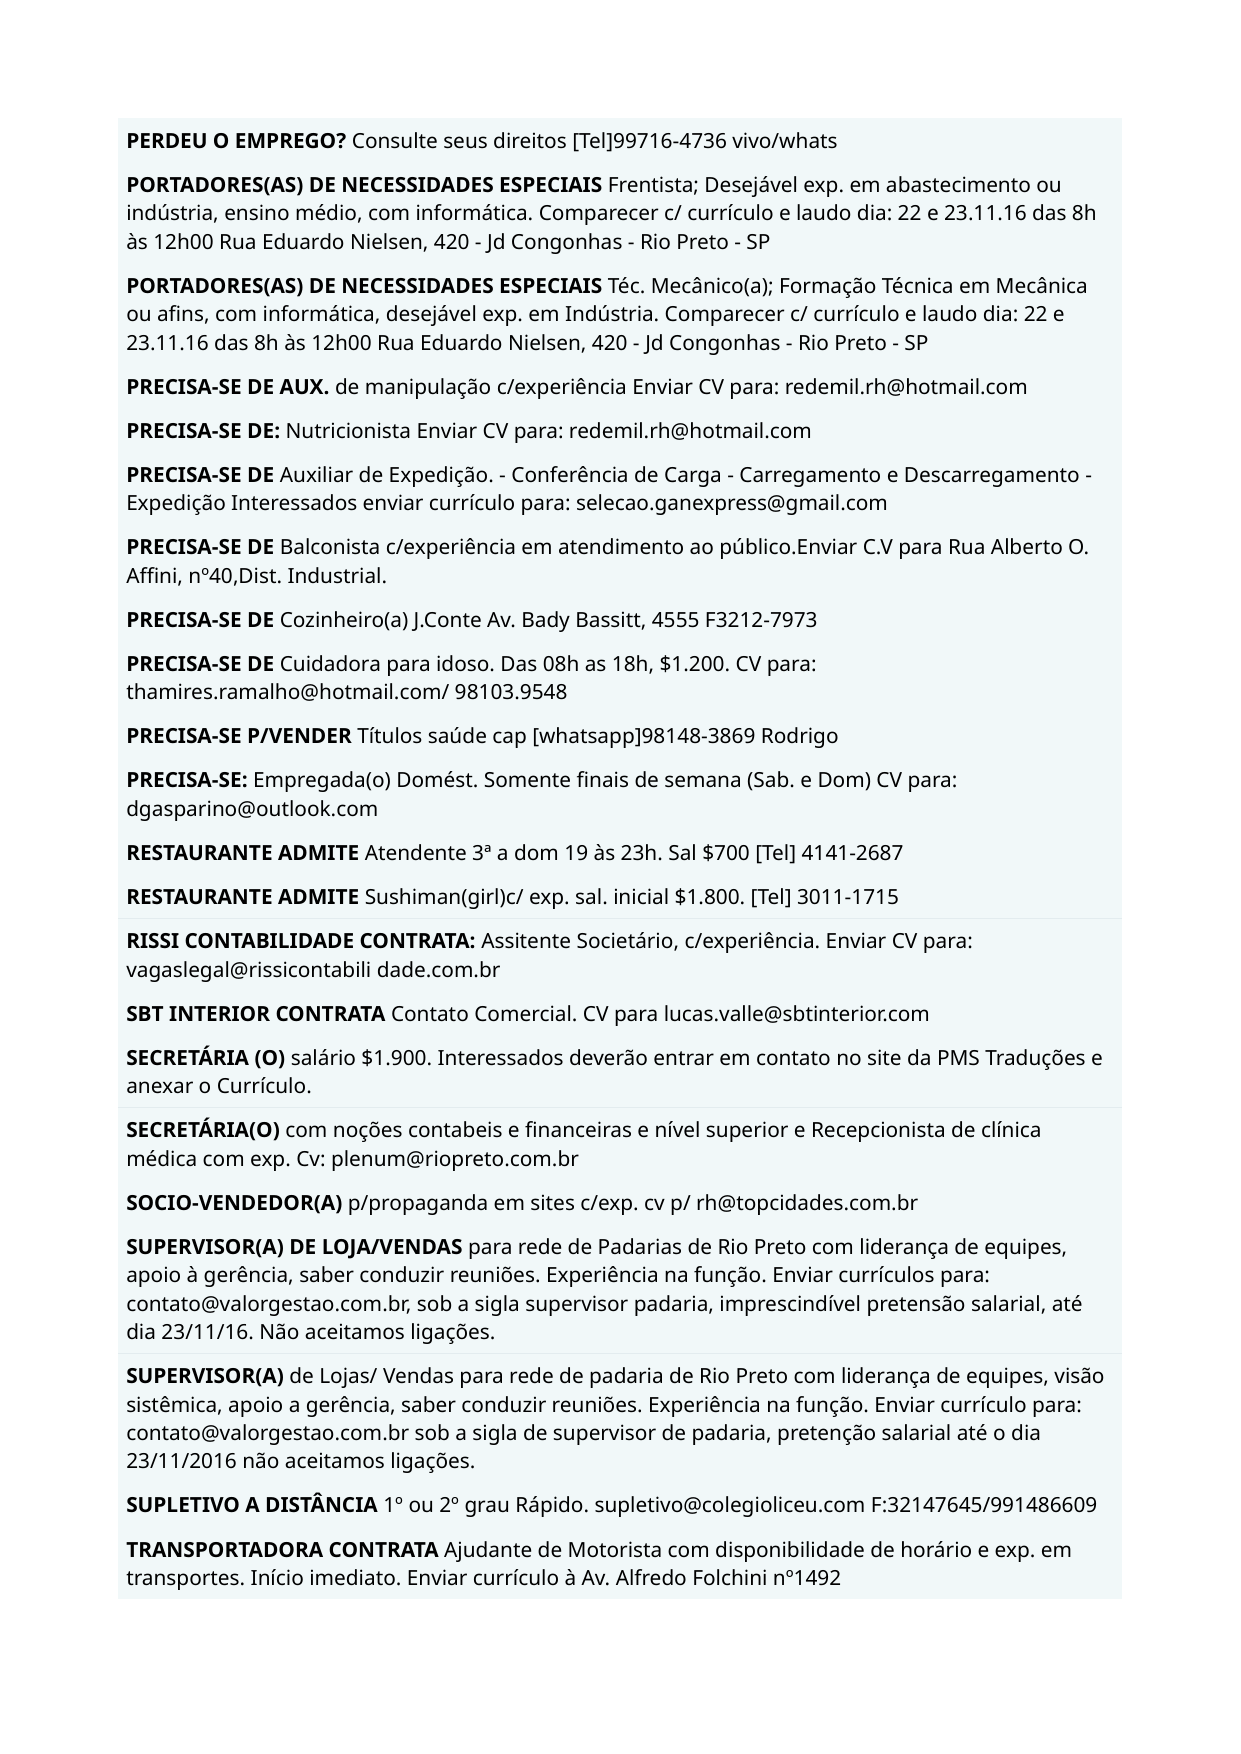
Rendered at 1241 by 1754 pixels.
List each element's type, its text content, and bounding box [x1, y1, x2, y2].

table_cell SOCIO-VENDEDOR(A) p/propaganda em sites c/exp. cv p/ rh@topcidades.com.br [118, 1180, 1122, 1224]
table_cell PRECISA-SE DE AUX. de manipulação c/experiência Enviar CV para: redemil.rh@hotmail.com [118, 364, 1122, 408]
table_cell PRECISA-SE P/VENDER Títulos saúde cap [whatsapp]98148-3869 Rodrigo [118, 714, 1122, 758]
table_cell SECRETÁRIA (O) salário $1.900. Interessados deverão entrar em contato no site da PMS Traduções e anexar o Currículo. [118, 1035, 1122, 1107]
table_cell SECRETÁRIA(O) com noções contabeis e financeiras e nível superior e Recepcionista de clínica médica com exp. Cv: plenum@riopreto.com.br [118, 1108, 1122, 1180]
table_cell SUPLETIVO A DISTÂNCIA 1º ou 2º grau Rápido. supletivo@colegioliceu.com F:32147645/991486609 [118, 1483, 1122, 1527]
table_cell PORTADORES(AS) DE NECESSIDADES ESPECIAIS Frentista; Desejável exp. em abastecimento ou indústria, ensino médio, com informática. Comparecer c/ currículo e laudo dia: 22 e 23.11.16 das 8h às 12h00 Rua Eduardo Nielsen, 420 - Jd Congonhas - Rio Preto - SP [118, 162, 1122, 263]
table_cell PERDEU O EMPREGO? Consulte seus direitos [Tel]99716-4736 vivo/whats [118, 118, 1122, 162]
table_cell SUPERVISOR(A) DE LOJA/VENDAS para rede de Padarias de Rio Preto com liderança de equipes, apoio à gerência, saber conduzir reuniões. Experiência na função. Enviar currículos para: contato@valorgestao.com.br, sob a sigla supervisor padaria, imprescindível pretensão salarial, até dia 23/11/16. Não aceitamos ligações. [118, 1224, 1122, 1353]
table_cell RESTAURANTE ADMITE Sushiman(girl)c/ exp. sal. inicial $1.800. [Tel] 3011-1715 [118, 874, 1122, 918]
table_cell SUPERVISOR(A) de Lojas/ Vendas para rede de padaria de Rio Preto com liderança de equipes, visão sistêmica, apoio a gerência, saber conduzir reuniões. Experiência na função. Enviar currículo para: contato@valorgestao.com.br sob a sigla de supervisor de padaria, pretenção salarial até o dia 23/11/2016 não aceitamos ligações. [118, 1354, 1122, 1483]
table_cell SBT INTERIOR CONTRATA Contato Comercial. CV para lucas.valle@sbtinterior.com [118, 991, 1122, 1035]
table_cell PRECISA-SE DE Auxiliar de Expedição. - Conferência de Carga - Carregamento e Descarregamento - Expedição Interessados enviar currículo para: selecao.ganexpress@gmail.com [118, 452, 1122, 525]
table_cell PRECISA-SE DE Balconista c/experiência em atendimento ao público.Enviar C.V para Rua Alberto O. Affini, nº40,Dist. Industrial. [118, 525, 1122, 597]
table_cell TRANSPORTADORA CONTRATA Ajudante de Motorista com disponibilidade de horário e exp. em transportes. Início imediato. Enviar currículo à Av. Alfredo Folchini nº1492 [118, 1527, 1122, 1599]
table_cell PRECISA-SE DE: Nutricionista Enviar CV para: redemil.rh@hotmail.com [118, 408, 1122, 452]
table_cell RESTAURANTE ADMITE Atendente 3ª a dom 19 às 23h. Sal $700 [Tel] 4141-2687 [118, 830, 1122, 874]
table_cell PRECISA-SE DE Cuidadora para idoso. Das 08h as 18h, $1.200. CV para: thamires.ramalho@hotmail.com/ 98103.9548 [118, 641, 1122, 714]
table_cell PORTADORES(AS) DE NECESSIDADES ESPECIAIS Téc. Mecânico(a); Formação Técnica em Mecânica ou afins, com informática, desejável exp. em Indústria. Comparecer c/ currículo e laudo dia: 22 e 23.11.16 das 8h às 12h00 Rua Eduardo Nielsen, 420 - Jd Congonhas - Rio Preto - SP [118, 263, 1122, 364]
table_cell PRECISA-SE: Empregada(o) Domést. Somente finais de semana (Sab. e Dom) CV para: dgasparino@outlook.com [118, 758, 1122, 830]
table_cell PRECISA-SE DE Cozinheiro(a) J.Conte Av. Bady Bassitt, 4555 F3212-7973 [118, 597, 1122, 641]
table_cell RISSI CONTABILIDADE CONTRATA: Assitente Societário, c/experiência. Enviar CV para: vagaslegal@rissicontabili dade.com.br [118, 919, 1122, 991]
